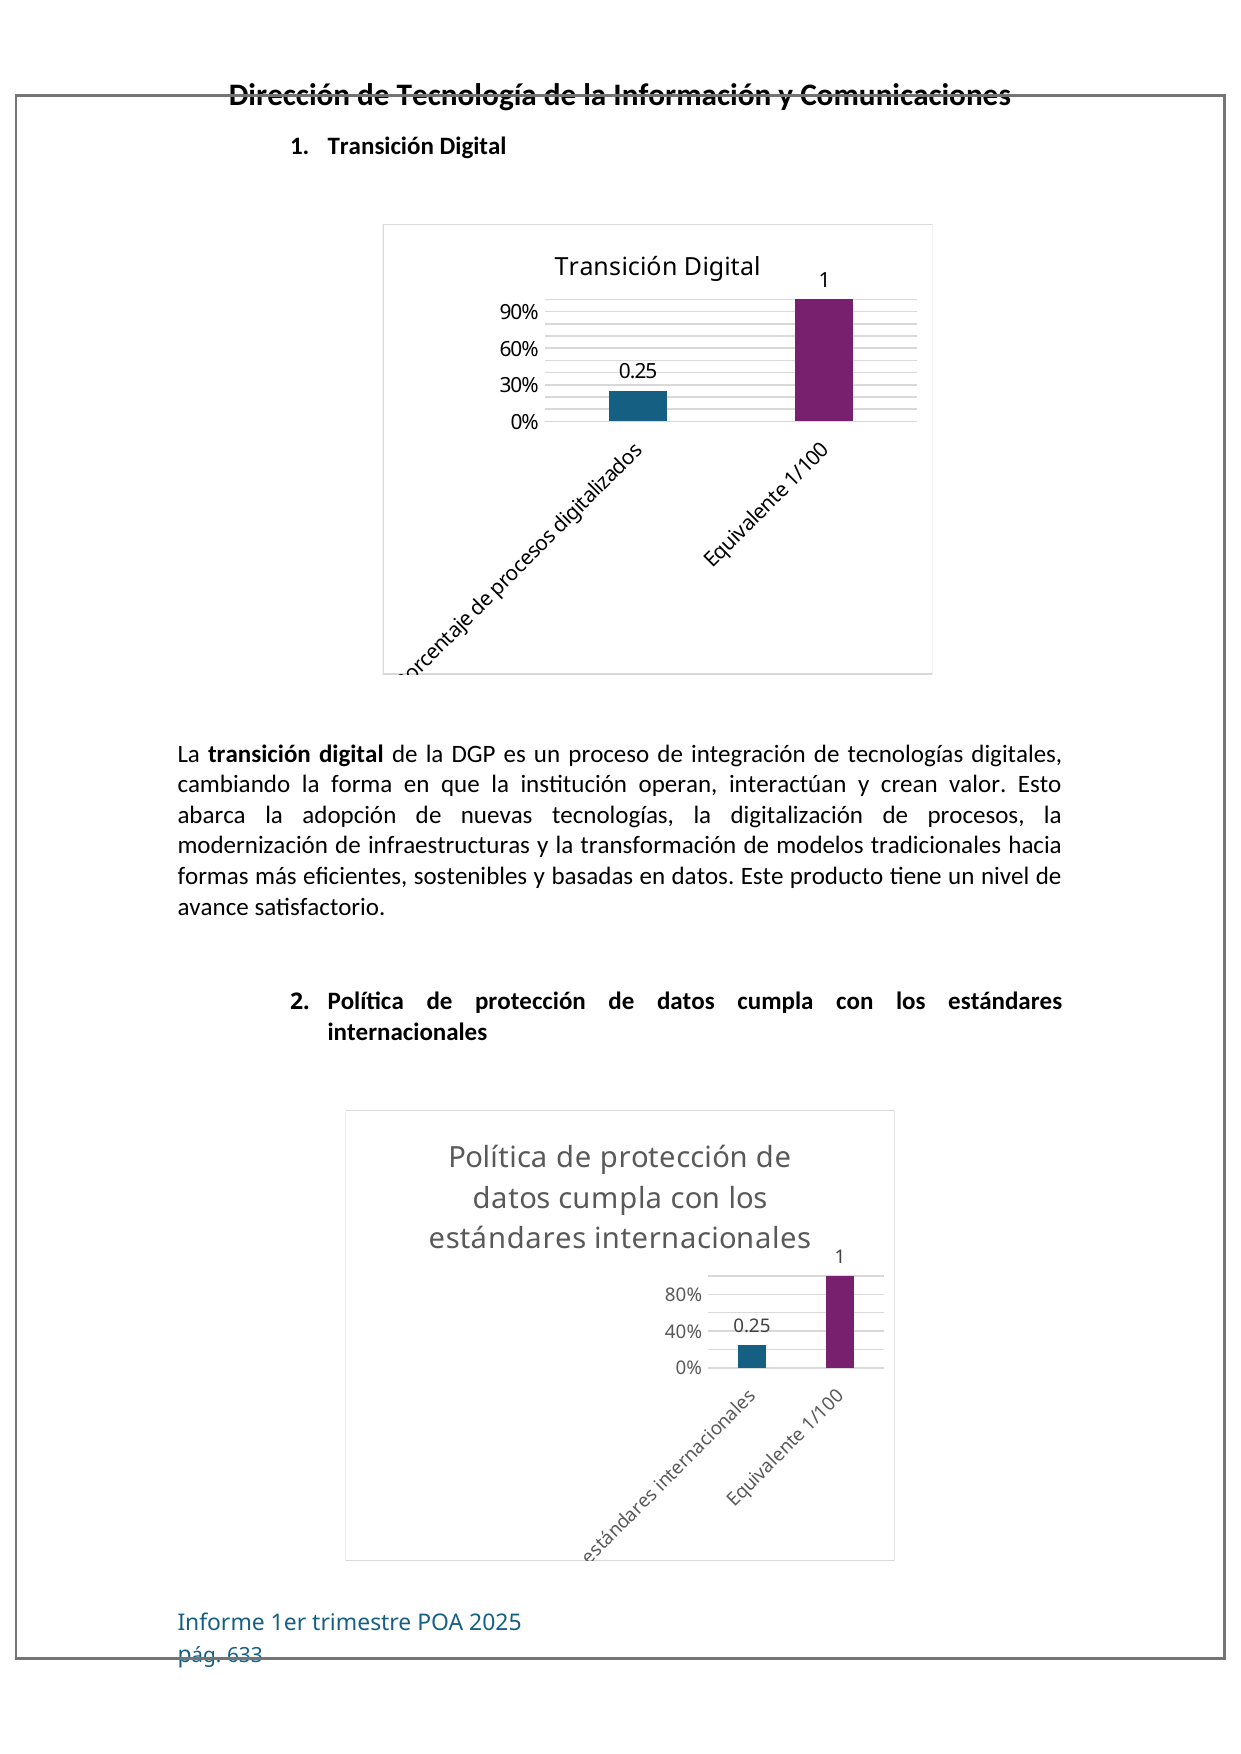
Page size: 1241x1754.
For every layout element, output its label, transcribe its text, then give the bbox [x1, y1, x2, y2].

text Dirección de Tecnología de la Información y Comunicaciones [177, 75, 1063, 94]
text Dirección de Tecnología de la Información y Comunicaciones [177, 97, 1063, 113]
list Política de protección de datos cumpla con los estándares internacionales [290, 985, 1063, 1047]
list La transición digital de la DGP es un proceso de integración de tecnologías digitales, cambiando la forma en que la institución operan, interactúan y crean valor. Esto abarca la adopción de nuevas tecnologías, la digitalización de procesos, la modernización de infraestructuras y la transformación de modelos tradicionales hacia formas más eficientes, sostenibles y basadas en datos. Este producto tiene un nivel de avance satisfactorio. [177, 738, 1063, 921]
list Transición Digital [290, 130, 1063, 160]
